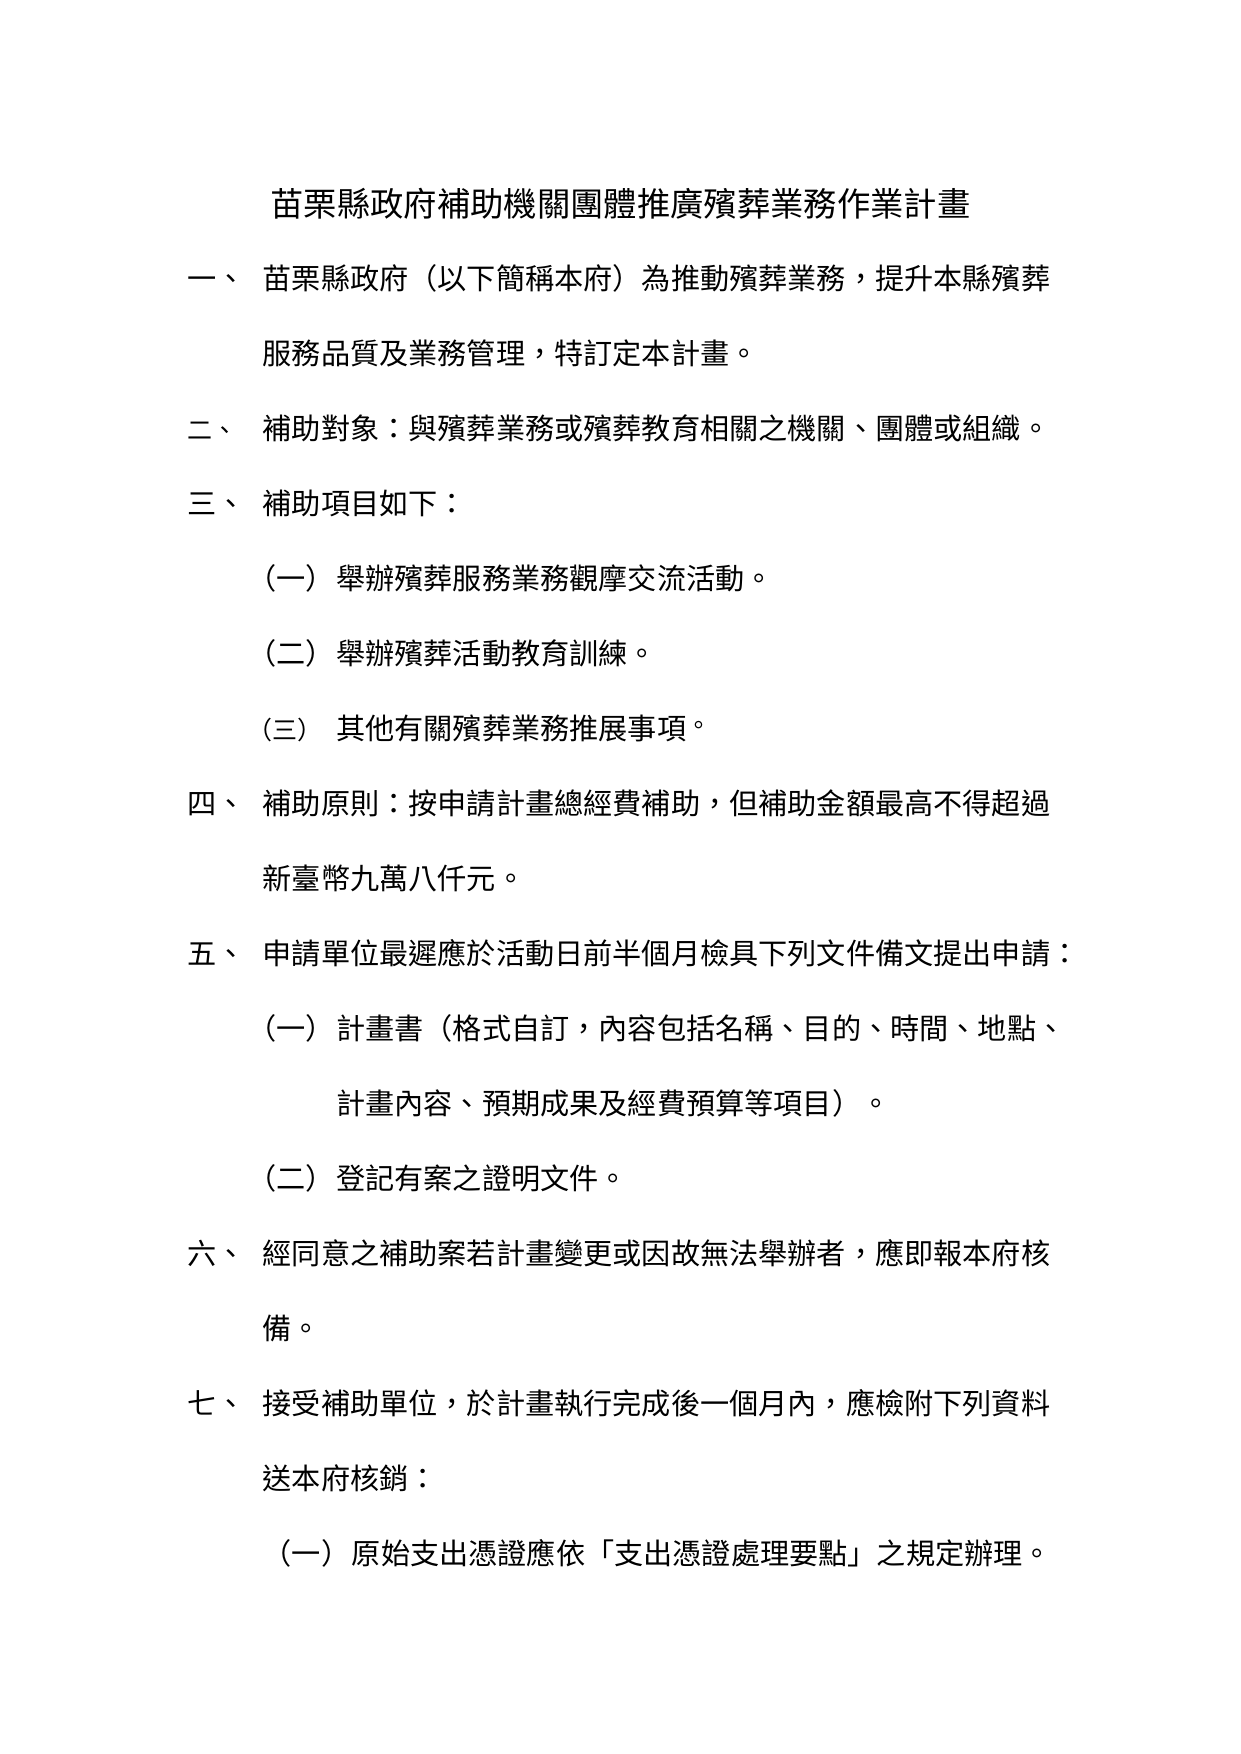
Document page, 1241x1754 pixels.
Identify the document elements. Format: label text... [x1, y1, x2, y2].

list 經同意之補助案若計畫變更或因故無法舉辦者，應即報本府核備。 [187, 1214, 1053, 1364]
list 舉辦殯葬活動教育訓練。 [247, 614, 1053, 689]
list 補助對象：與殯葬業務或殯葬教育相關之機關、團體或組織。 [187, 389, 1053, 464]
list 申請單位最遲應於活動日前半個月檢具下列文件備文提出申請： [187, 914, 1053, 989]
list 其他有關殯葬業務推展事項 [247, 689, 1053, 764]
list 接受補助單位，於計畫執行完成後一個月內，應檢附下列資料送本府核銷： [187, 1364, 1053, 1514]
list 舉辦殯葬服務業務觀摩交流活動。 [247, 539, 1053, 614]
list 原始支出憑證應依「支出憑證處理要點」之規定辦理。 [262, 1514, 1053, 1589]
list 補助項目如下： [187, 464, 1053, 539]
list 登記有案之證明文件。 [247, 1139, 1053, 1214]
list 補助原則：按申請計畫總經費補助，但補助金額最高不得超過新臺幣九萬八仟元。 [187, 764, 1053, 914]
list 計畫書（格式自訂，內容包括名稱、目的、時間、地點、計畫內容、預期成果及經費預算等項目）。 [247, 989, 1053, 1139]
list 苗栗縣政府（以下簡稱本府）為推動殯葬業務，提升本縣殯葬服務品質及業務管理，特訂定本計畫。 [187, 239, 1053, 389]
text 苗栗縣政府補助機關團體推廣殯葬業務作業計畫 [187, 164, 1053, 239]
